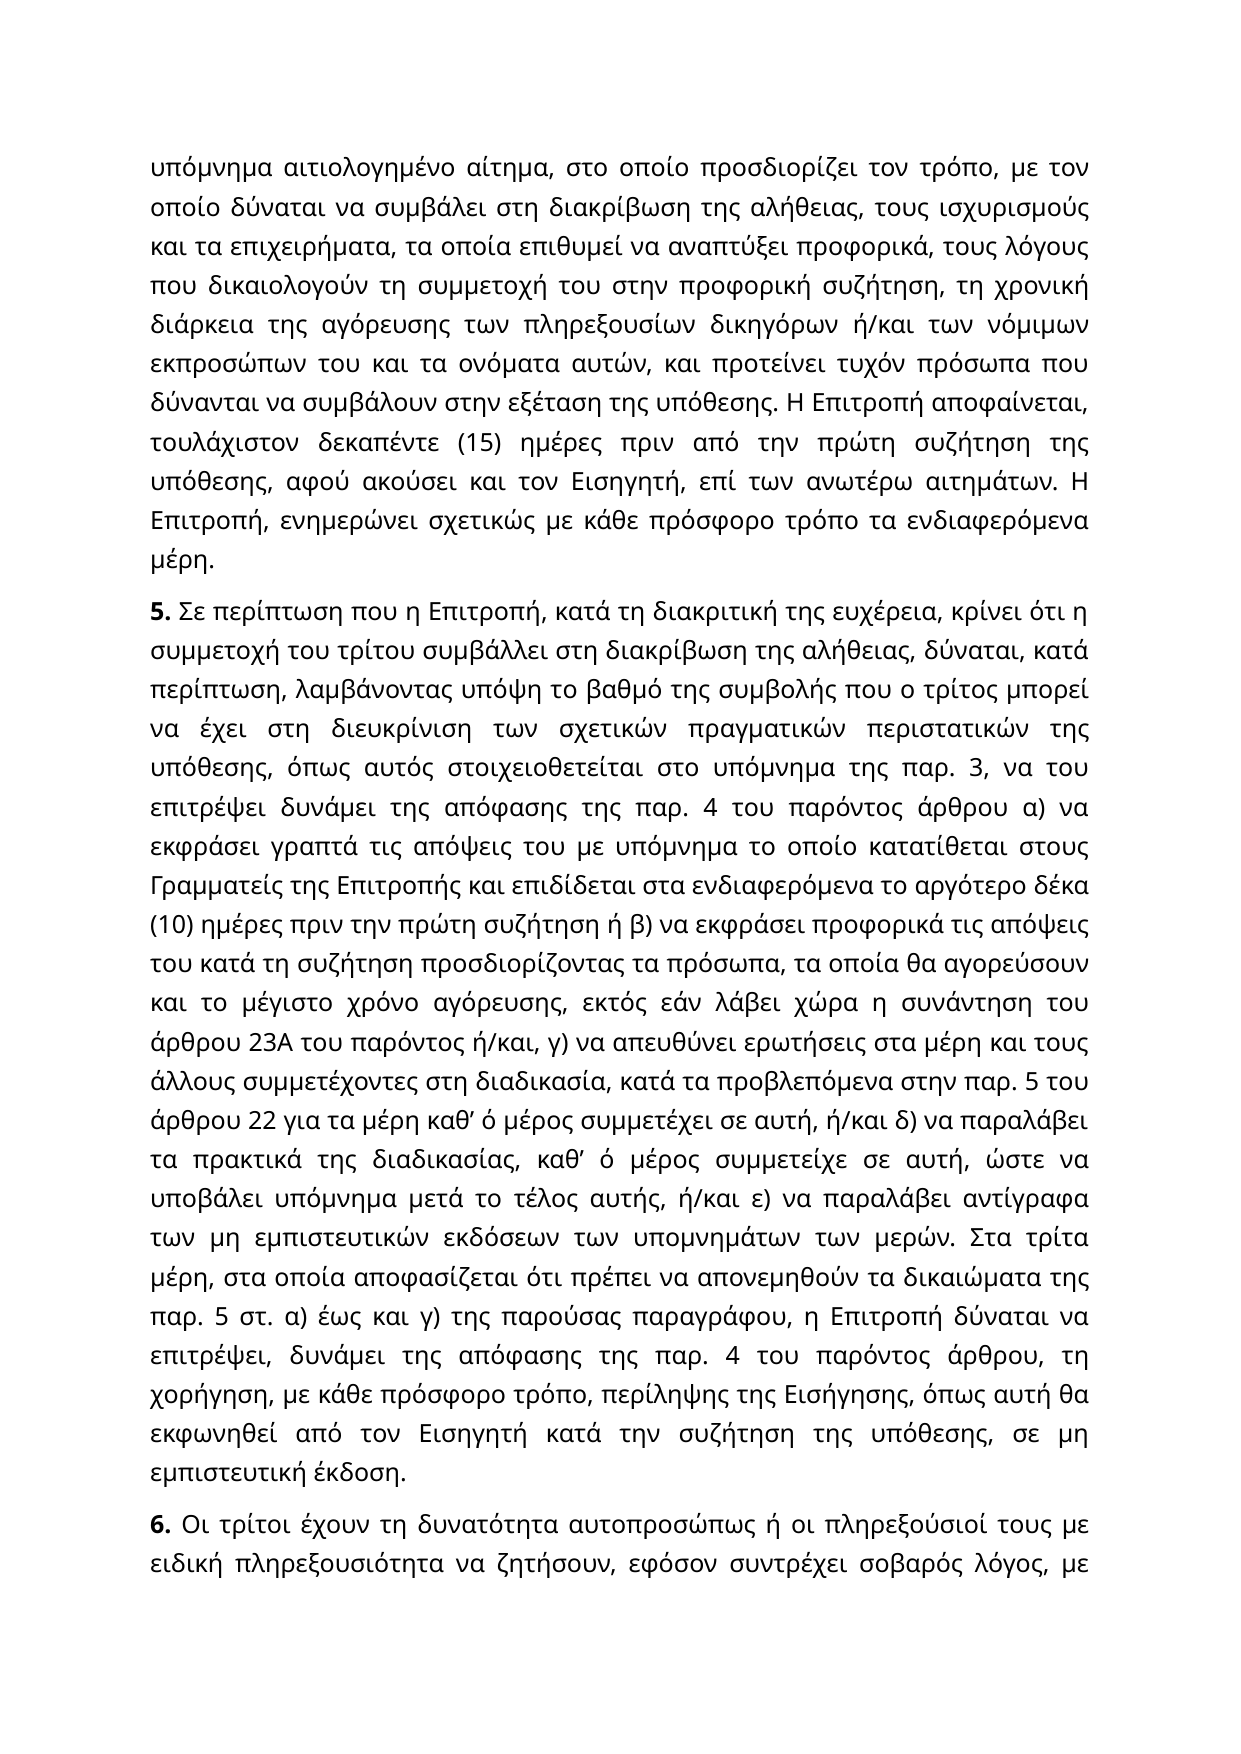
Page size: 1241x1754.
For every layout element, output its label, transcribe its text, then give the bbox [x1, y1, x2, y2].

text 5. Σε περίπτωση που η Επιτροπή, κατά τη διακριτική της ευχέρεια, κρίνει ότι η συμμετοχή του τρίτου συμβάλλει στη διακρίβωση της αλήθειας, δύναται, κατά περίπτωση, λαμβάνοντας υπόψη το βαθμό της συμβολής που ο τρίτος μπορεί να έχει στη διευκρίνιση των σχετικών πραγματικών περιστατικών της υπόθεσης, όπως αυτός στοιχειοθετείται στο υπόμνημα της παρ. 3, να του επιτρέψει δυνάμει της απόφασης της παρ. 4 του παρόντος άρθρου α) να εκφράσει γραπτά τις απόψεις του με υπόμνημα το οποίο κατατίθεται στους Γραμματείς της Επιτροπής και επιδίδεται στα ενδιαφερόμενα το αργότερο δέκα (10) ημέρες πριν την πρώτη συζήτηση ή β) να εκφράσει προφορικά τις απόψεις του κατά τη συζήτηση προσδιορίζοντας τα πρόσωπα, τα οποία θα αγορεύσουν και το μέγιστο χρόνο αγόρευσης, εκτός εάν λάβει χώρα η συνάντηση του άρθρου 23Α του παρόντος ή/και, γ) να απευθύνει ερωτήσεις στα μέρη και τους άλλους συμμετέχοντες στη διαδικασία, κατά τα προβλεπόμενα στην παρ. 5 του άρθρου 22 για τα μέρη καθ’ ό μέρος συμμετέχει σε αυτή, ή/και δ) να παραλάβει τα πρακτικά της διαδικασίας, καθ’ ό μέρος συμμετείχε σε αυτή, ώστε να υποβάλει υπόμνημα μετά το τέλος αυτής, ή/και ε) να παραλάβει αντίγραφα των μη εμπιστευτικών εκδόσεων των υπομνημάτων των μερών. Στα τρίτα μέρη, στα οποία αποφασίζεται ότι πρέπει να απονεμηθούν τα δικαιώματα της παρ. 5 στ. α) έως και γ) της παρούσας παραγράφου, η Επιτροπή δύναται να επιτρέψει, δυνάμει της απόφασης της παρ. 4 του παρόντος άρθρου, τη χορήγηση, με κάθε πρόσφορο τρόπο, περίληψης της Εισήγησης, όπως αυτή θα εκφωνηθεί από τον Εισηγητή κατά την συζήτηση της υπόθεσης, σε μη εμπιστευτική έκδοση. [150, 593, 1090, 1489]
text 6. Οι τρίτοι έχουν τη δυνατότητα αυτοπροσώπως ή οι πληρεξούσιοί τους με ειδική πληρεξουσιότητα να ζητήσουν, εφόσον συντρέχει σοβαρός λόγος, με [150, 1507, 1090, 1580]
text υπόμνημα αιτιολογημένο αίτημα, στο οποίο προσδιορίζει τον τρόπο, με τον οποίο δύναται να συμβάλει στη διακρίβωση της αλήθειας, τους ισχυρισμούς και τα επιχειρήματα, τα οποία επιθυμεί να αναπτύξει προφορικά, τους λόγους που δικαιολογούν τη συμμετοχή του στην προφορική συζήτηση, τη χρονική διάρκεια της αγόρευσης των πληρεξουσίων δικηγόρων ή/και των νόμιμων εκπροσώπων του και τα ονόματα αυτών, και προτείνει τυχόν πρόσωπα που δύνανται να συμβάλουν στην εξέταση της υπόθεσης. Η Επιτροπή αποφαίνεται, τουλάχιστον δεκαπέντε (15) ημέρες πριν από την πρώτη συζήτηση της υπόθεσης, αφού ακούσει και τον Εισηγητή, επί των ανωτέρω αιτημάτων. Η Επιτροπή, ενημερώνει σχετικώς με κάθε πρόσφορο τρόπο τα ενδιαφερόμενα μέρη. [150, 150, 1090, 576]
